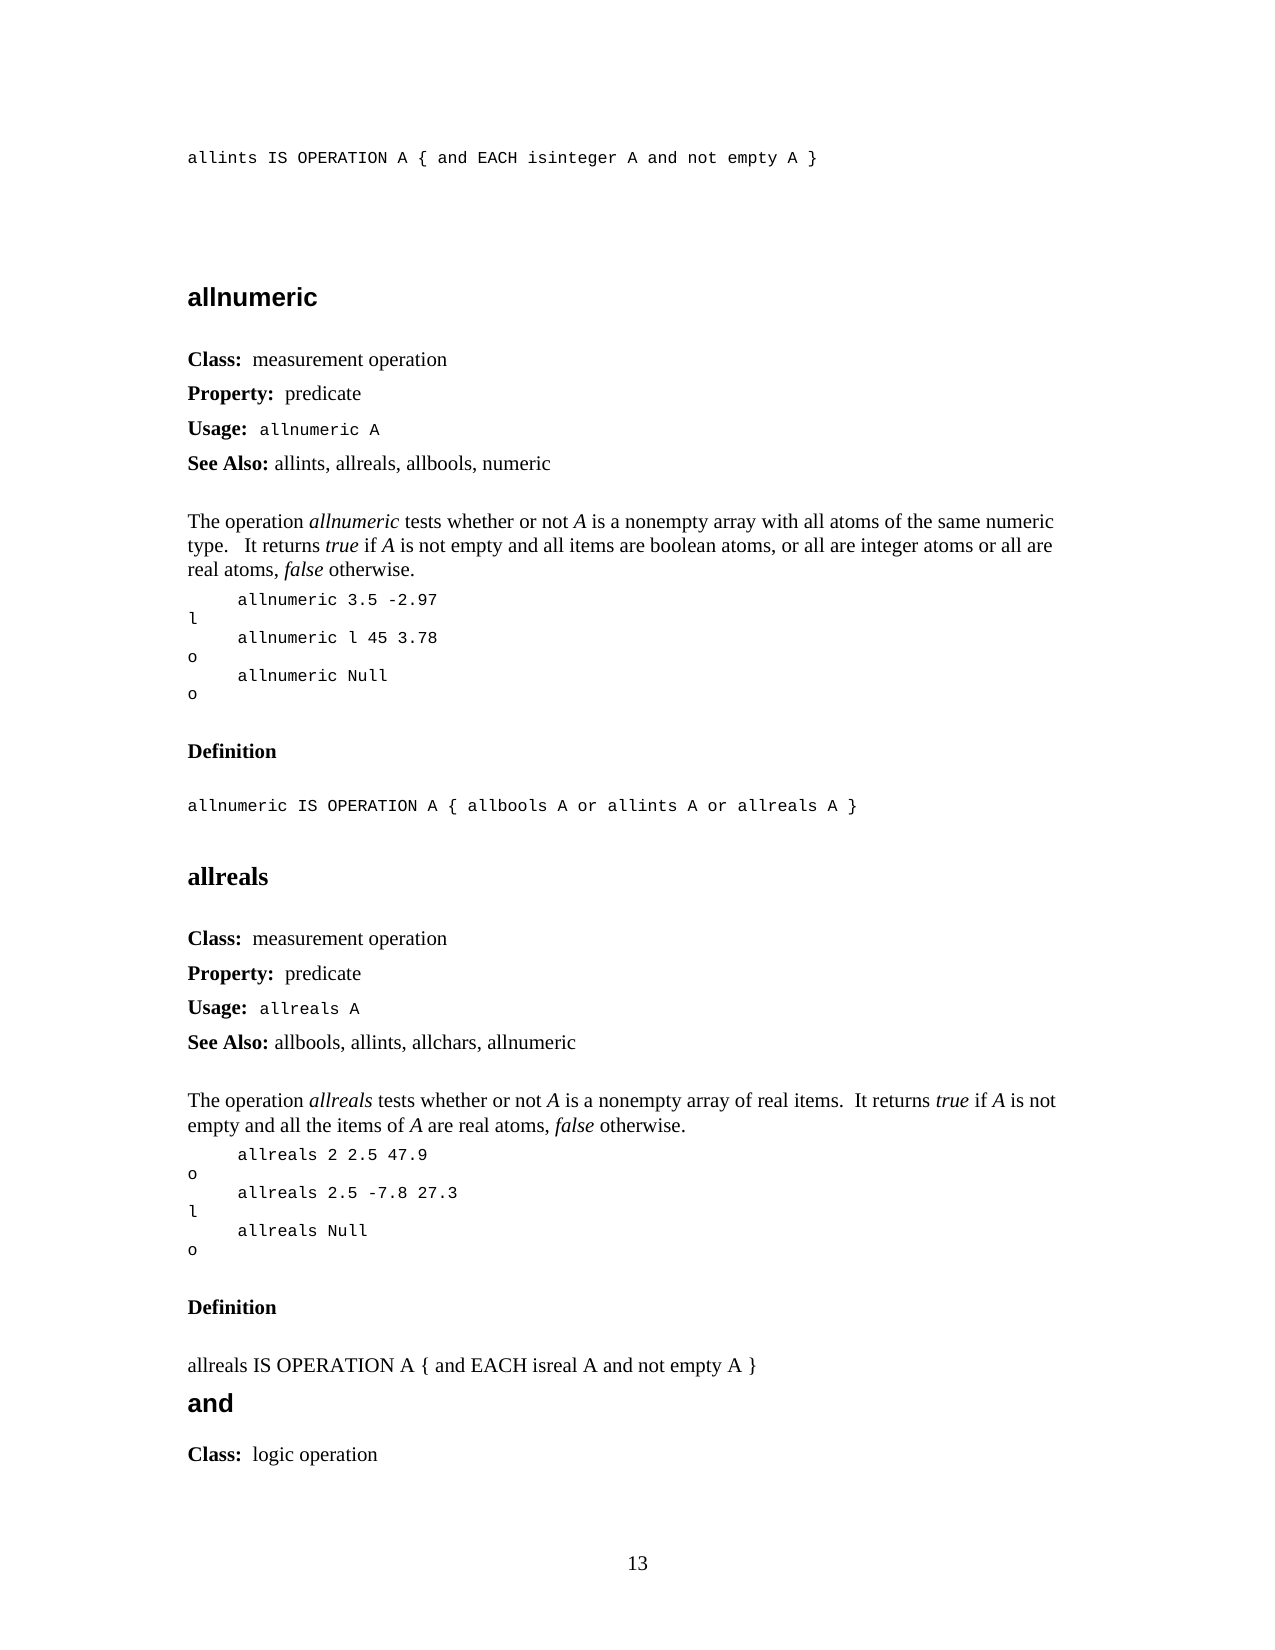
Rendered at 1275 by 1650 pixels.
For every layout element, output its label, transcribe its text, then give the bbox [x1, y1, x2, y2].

text allnumeric IS OPERATION A { allbools A or allints A or allreals A } [187, 798, 1087, 817]
text See Also: allbools, allints, allchars, allnumeric [187, 1030, 1087, 1078]
text Property: predicate [187, 960, 1087, 984]
text Class: measurement operation [187, 347, 1087, 371]
text Class: measurement operation [187, 926, 1087, 950]
text allnumeric 3.5 -2.97 l allnumeric l 45 3.78 o allnumeric Null o [187, 592, 1087, 729]
text Property: predicate [187, 381, 1087, 405]
text allreals IS OPERATION A { and EACH isreal A and not empty A } [187, 1329, 1087, 1377]
text and [187, 1388, 1087, 1417]
text Usage: allreals A [187, 995, 1087, 1019]
text The operation allnumeric tests whether or not A is a nonempty array with all atoms of the same numeric type. It returns true if A is not empty and all items are boolean atoms, or all are integer atoms or all are real atoms, false otherwise. [187, 509, 1087, 581]
text Definition [187, 1294, 1087, 1319]
text allreals 2 2.5 47.9 o allreals 2.5 -7.8 27.3 l allreals Null o [187, 1147, 1087, 1284]
text The operation allreals tests whether or not A is a nonempty array of real items. It returns true if A is not empty and all the items of A are real atoms, false otherwise. [187, 1088, 1087, 1137]
text Usage: allnumeric A [187, 416, 1087, 440]
text allnumeric [187, 282, 1087, 312]
text Definition [187, 739, 1087, 787]
text allreals [187, 861, 1087, 891]
text allints IS OPERATION A { and EACH isinteger A and not empty A } [187, 150, 1087, 169]
text See Also: allints, allreals, allbools, numeric [187, 451, 1087, 499]
text Class: logic operation [187, 1442, 1087, 1466]
